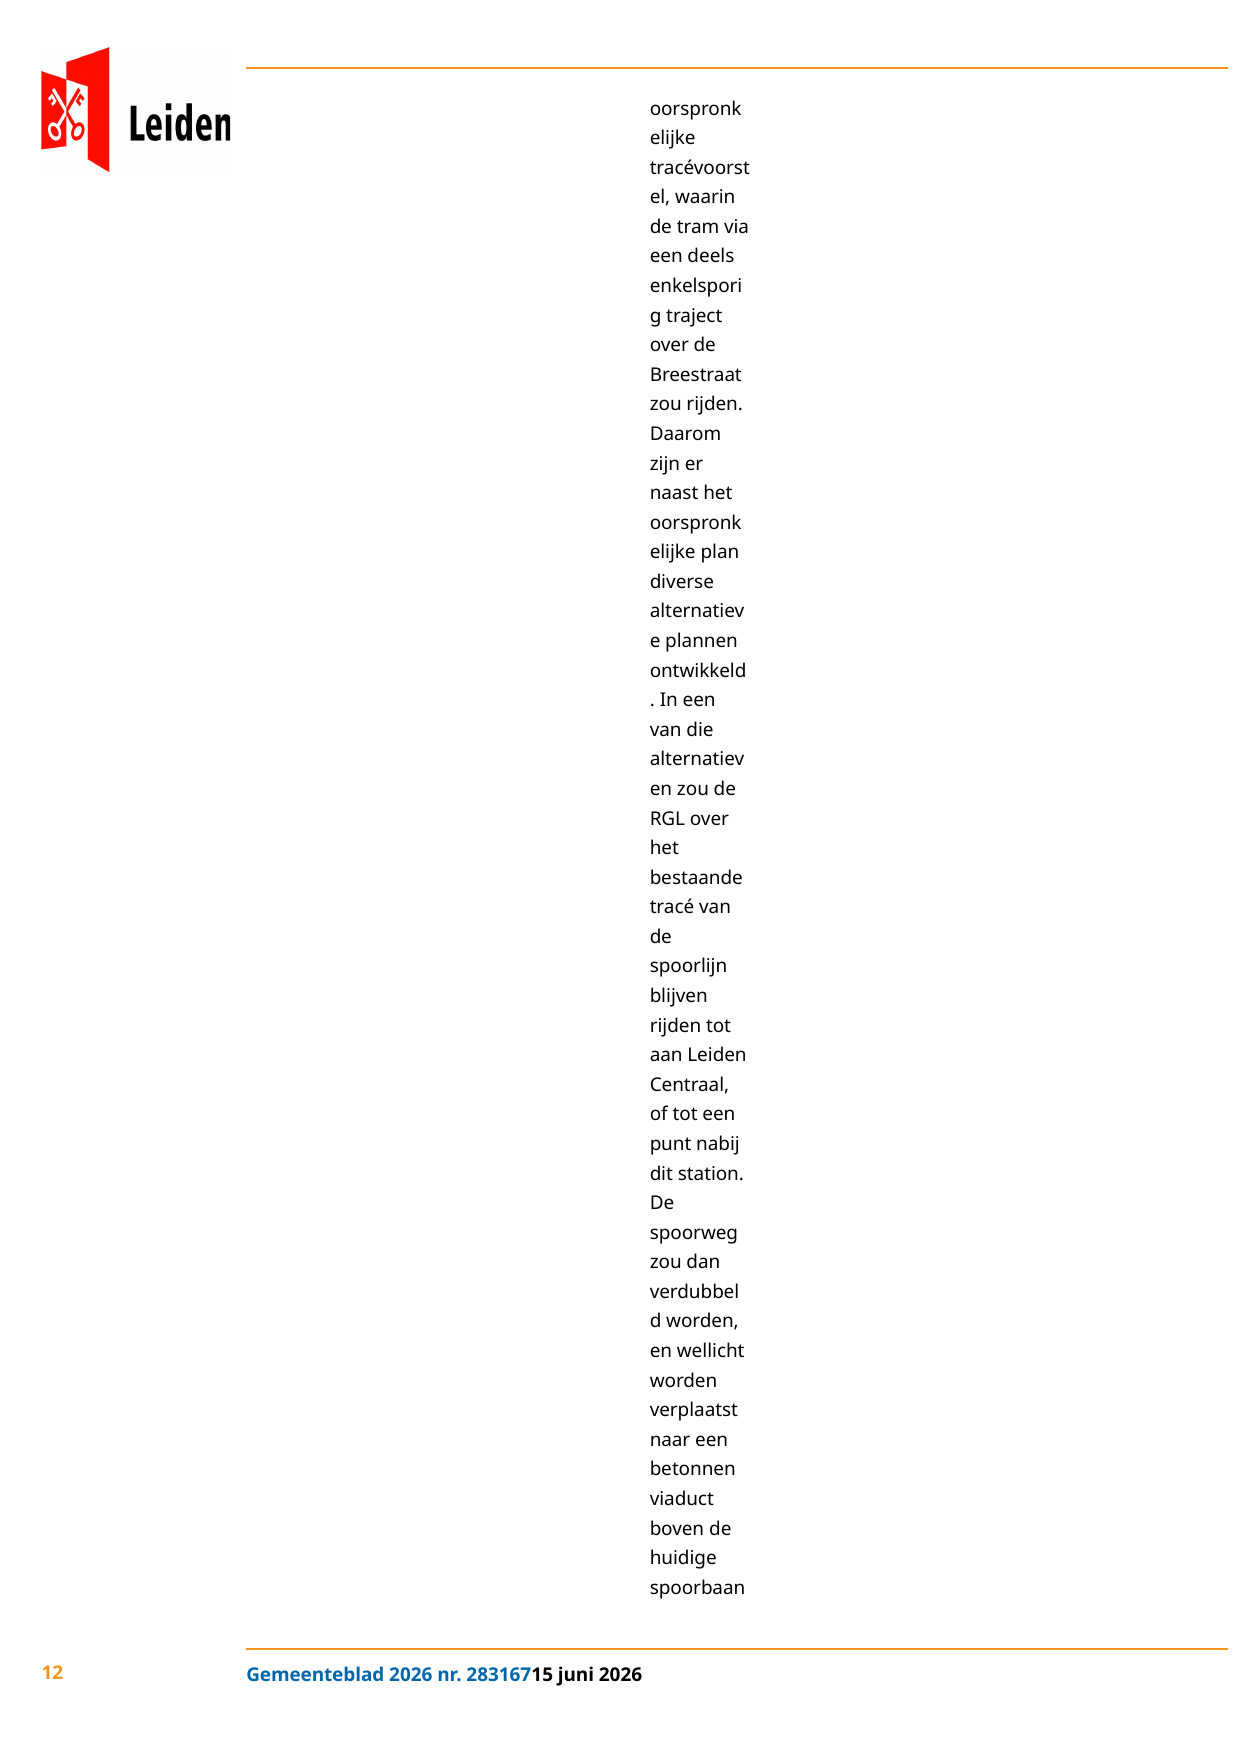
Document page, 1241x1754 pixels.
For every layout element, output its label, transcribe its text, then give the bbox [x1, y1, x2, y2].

picture [41, 47, 231, 172]
table_cell [850, 95, 951, 1600]
table_cell [248, 95, 348, 1600]
table_cell oorspronkelijke tracévoorstel, waarin de tram via een deels enkelsporig traject over de Breestraat zou rijden. Daarom zijn er naast het oorspronkelijke plan diverse alternatieve plannen ontwikkeld. In een van die alternatieven zou de RGL over het bestaande tracé van de spoorlijn blijven rijden tot aan Leiden Centraal, of tot een punt nabij dit station. De spoorweg zou dan verdubbeld worden, en wellicht worden verplaatst naar een betonnen viaduct boven de huidige spoorbaan [650, 95, 750, 1600]
table_cell [449, 95, 549, 1600]
table_cell [1051, 95, 1152, 1600]
table_cell [348, 95, 449, 1600]
table_cell [951, 95, 1051, 1600]
table_cell [750, 95, 850, 1600]
table_cell [549, 95, 649, 1600]
